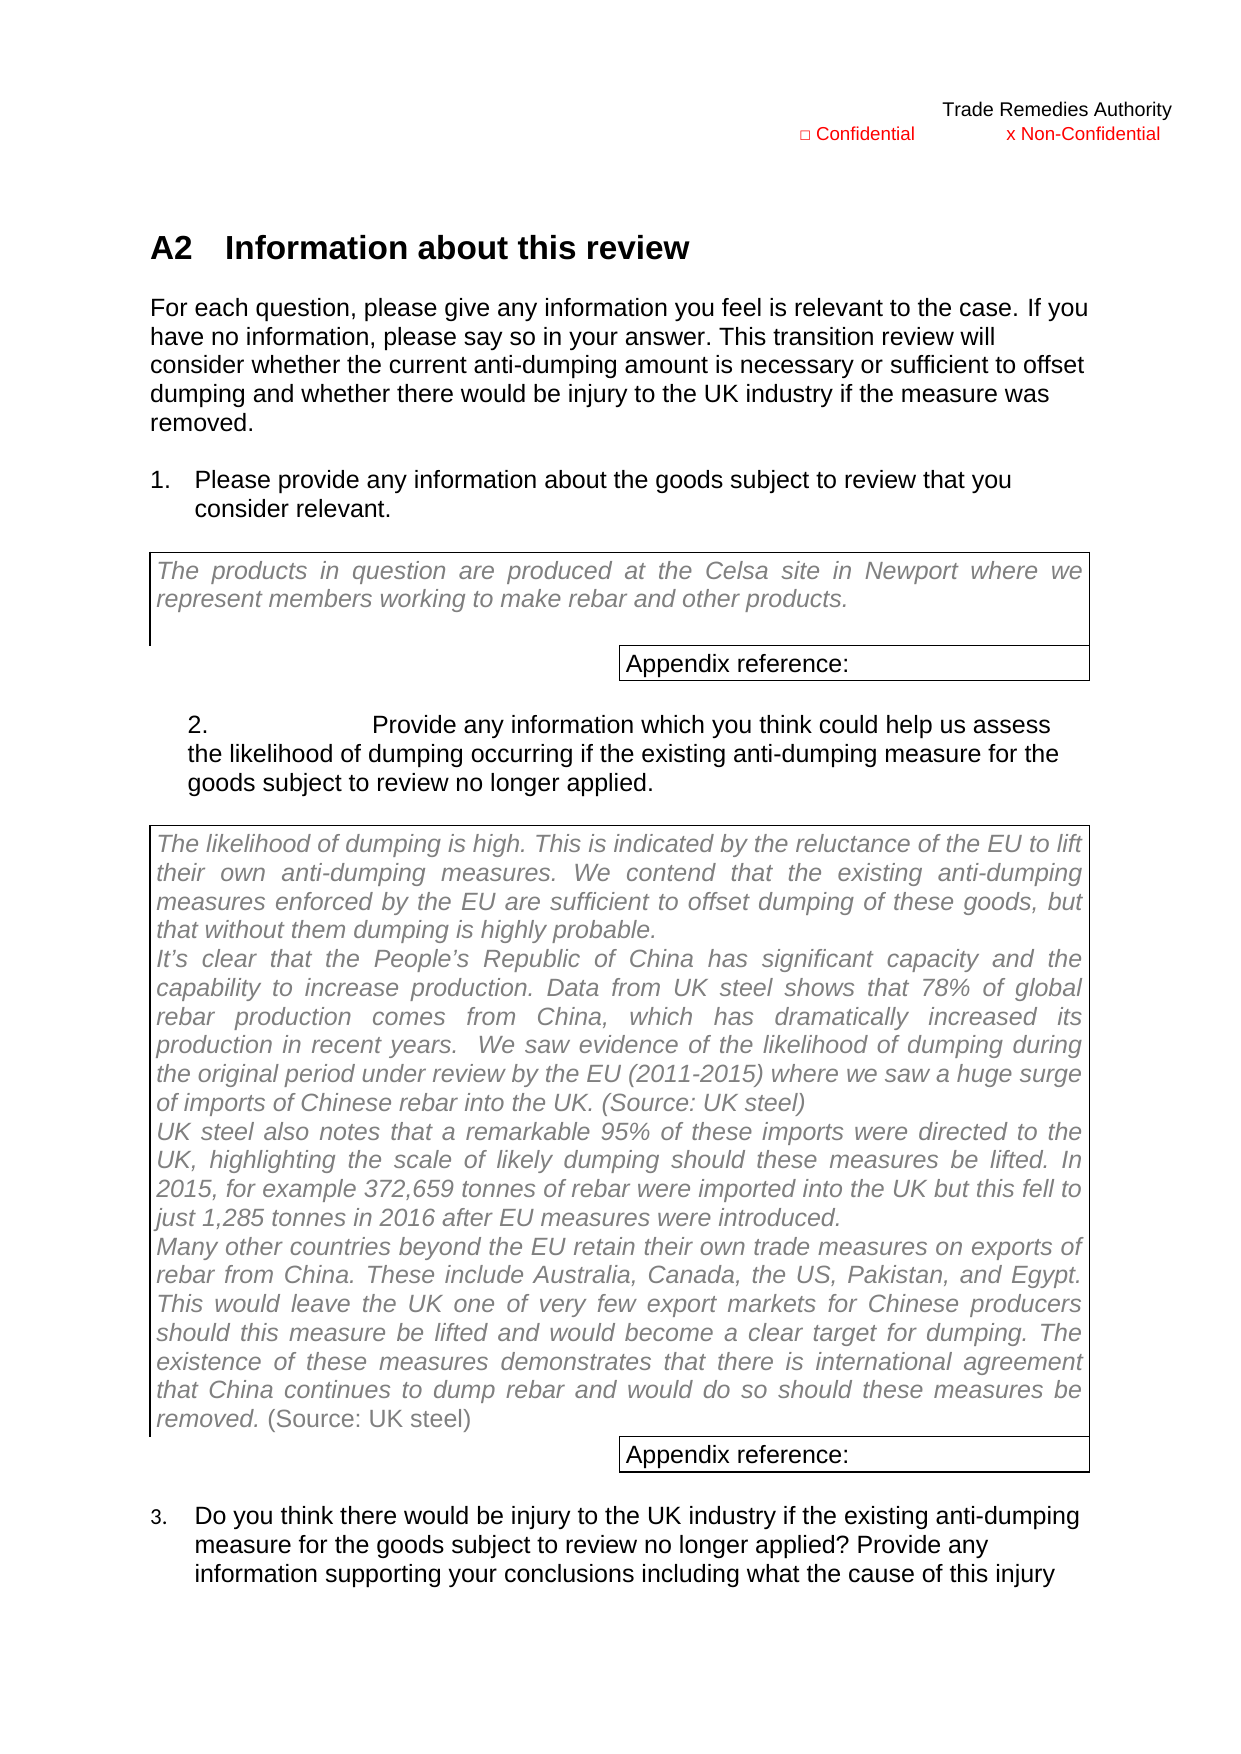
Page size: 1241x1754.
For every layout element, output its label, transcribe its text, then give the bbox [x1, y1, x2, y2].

subtitle A2 Information about this review [150, 228, 1090, 267]
table_header The likelihood of dumping is high. This is indicated by the reluctance of the EU to lift their own anti-dumping measures. We contend that the existing anti-dumping measures enforced by the EU are sufficient to offset dumping of these goods, but that without them dumping is highly probable. It’s clear that the People’s Republic of China has significant capacity and the capability to increase production. Data from UK steel shows that 78% of global rebar production comes from China, which has dramatically increased its production in recent years. We saw evidence of the likelihood of dumping during the original period under review by the EU (2011-2015) where we saw a huge surge of imports of Chinese rebar into the UK. (Source: UK steel) UK steel also notes that a remarkable 95% of these imports were directed to the UK, highlighting the scale of likely dumping should these measures be lifted. In 2015, for example 372,659 tonnes of rebar were imported into the UK but this fell to just 1,285 tonnes in 2016 after EU measures were introduced. Many other countries beyond the EU retain their own trade measures on exports of rebar from China. These include Australia, Canada, the US, Pakistan, and Egypt. This would leave the UK one of very few export markets for Chinese producers should this measure be lifted and would become a clear target for dumping. The existence of these measures demonstrates that there is international agreement that China continues to dump rebar and would do so should these measures be removed. (Source: UK steel) [151, 826, 1089, 1436]
text For each question, please give any information you feel is relevant to the case. If you have no information, please say so in your answer. This transition review will consider whether the current anti-dumping amount is necessary or sufficient to offset dumping and whether there would be injury to the UK industry if the measure was removed. [150, 293, 1090, 437]
list Do you think there would be injury to the UK industry if the existing anti-dumping measure for the goods subject to review no longer applied? Provide any information supporting your conclusions including what the cause of this injury [150, 1501, 1090, 1588]
table_cell Appendix reference: [620, 1437, 1089, 1471]
table_cell [150, 1437, 619, 1471]
list Please provide any information about the goods subject to review that you consider relevant. [150, 465, 1090, 523]
table_cell [150, 646, 619, 680]
list Provide any information which you think could help us assess the likelihood of dumping occurring if the existing anti-dumping measure for the goods subject to review no longer applied. [187, 710, 1090, 796]
table_cell Appendix reference: [620, 646, 1089, 680]
table_header The products in question are produced at the Celsa site in Newport where we represent members working to make rebar and other products. [151, 553, 1089, 645]
